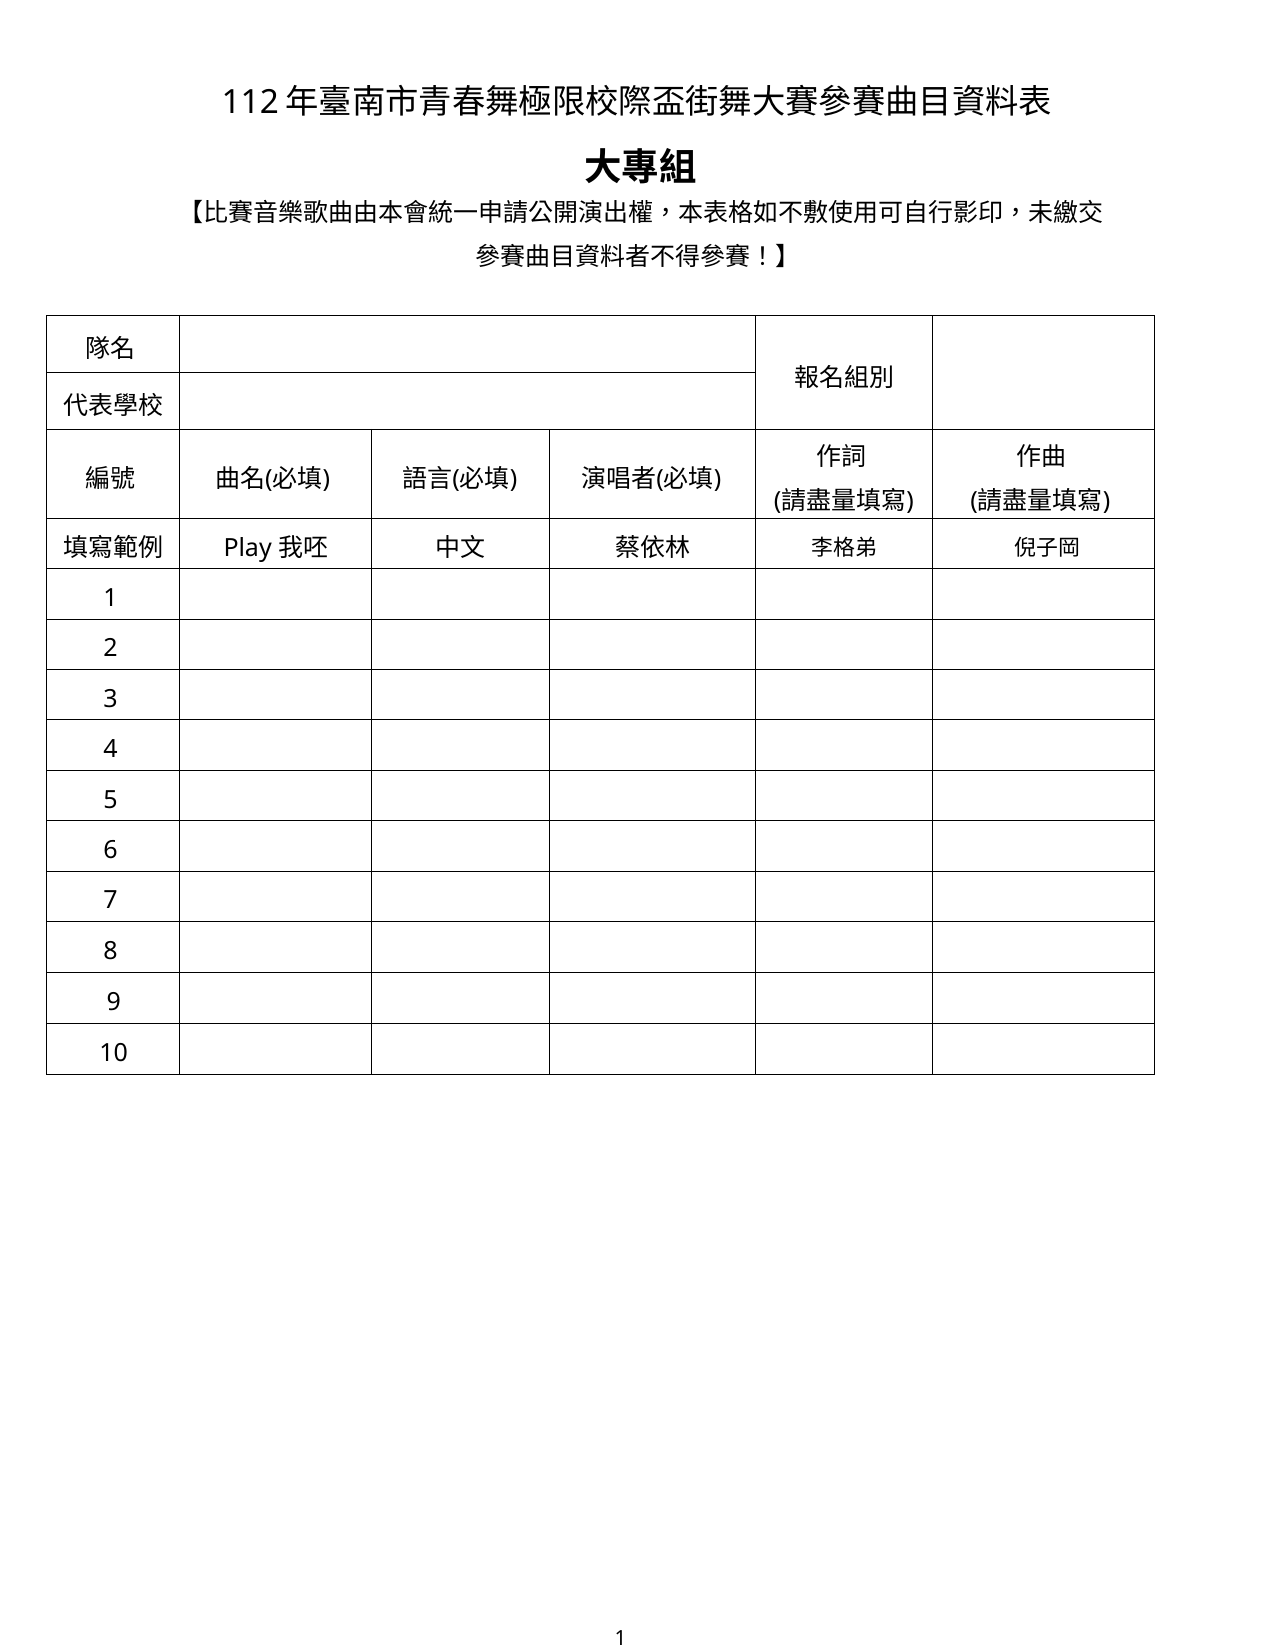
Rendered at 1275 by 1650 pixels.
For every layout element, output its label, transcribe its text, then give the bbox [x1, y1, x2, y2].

table_cell [372, 1024, 549, 1074]
table_cell [756, 922, 932, 972]
table_cell 9 [47, 973, 179, 1023]
table_cell [550, 720, 755, 770]
table_cell [933, 821, 1154, 871]
table_cell [933, 670, 1154, 719]
table_header [180, 316, 755, 372]
table_cell [933, 1024, 1154, 1074]
table_cell [372, 720, 549, 770]
table_cell [372, 872, 549, 921]
table_cell 填寫範例 [47, 519, 179, 568]
table_header [933, 316, 1154, 429]
table_cell 代表學校 [47, 373, 179, 429]
table_cell [180, 771, 371, 820]
table_cell 7 [47, 872, 179, 921]
table_cell [756, 872, 932, 921]
table_cell [933, 720, 1154, 770]
table_cell [550, 922, 755, 972]
table_cell [933, 620, 1154, 669]
table_cell [372, 569, 549, 618]
table_cell [180, 720, 371, 770]
table_cell [180, 1024, 371, 1074]
table_cell [180, 973, 371, 1023]
table_cell 4 [47, 720, 179, 770]
table_cell [550, 1024, 755, 1074]
table_cell [933, 771, 1154, 820]
table_cell [180, 670, 371, 719]
table_cell 倪子岡 [933, 519, 1154, 568]
table_cell [550, 973, 755, 1023]
table_cell [180, 922, 371, 972]
table_cell [180, 620, 371, 669]
text 112年臺南市青春舞極限校際盃街舞大賽參賽曲目資料表 [166, 75, 1114, 123]
table_header 報名組別 [756, 316, 932, 429]
table_cell [756, 771, 932, 820]
table_cell [933, 569, 1154, 618]
table_cell 2 [47, 620, 179, 669]
table_cell 10 [47, 1024, 179, 1074]
table_cell 曲名(必填) [180, 430, 371, 517]
table_cell [756, 720, 932, 770]
table_cell 1 [47, 569, 179, 618]
table_cell 語言(必填) [372, 430, 549, 517]
table_cell Play 我呸 [180, 519, 371, 568]
table_cell 3 [47, 670, 179, 719]
table_cell [372, 620, 549, 669]
table_cell [933, 872, 1154, 921]
table_cell [180, 569, 371, 618]
table_cell [372, 670, 549, 719]
text 大專組 [166, 137, 1114, 191]
table_header 隊名 [47, 316, 179, 372]
table_cell 編號 [47, 430, 179, 517]
table_cell 李格弟 [756, 519, 932, 568]
table_cell [756, 620, 932, 669]
table_cell [756, 670, 932, 719]
table_cell [180, 373, 755, 429]
table_cell 演唱者(必填) [550, 430, 755, 517]
table_cell [550, 771, 755, 820]
table_cell 蔡依林 [550, 519, 755, 568]
table_cell [372, 973, 549, 1023]
table_cell 5 [47, 771, 179, 820]
table_cell [372, 821, 549, 871]
table_cell [933, 922, 1154, 972]
table_cell [756, 973, 932, 1023]
table_cell [756, 1024, 932, 1074]
table_cell [372, 771, 549, 820]
table_cell 6 [47, 821, 179, 871]
table_cell [550, 620, 755, 669]
table_cell [550, 670, 755, 719]
table_cell [372, 922, 549, 972]
table_cell [756, 569, 932, 618]
text 【比賽音樂歌曲由本會統一申請公開演出權，本表格如不敷使用可自行影印，未繳交參賽曲目資料者不得參賽！】 [166, 193, 1114, 273]
table_cell [180, 821, 371, 871]
table_cell [756, 821, 932, 871]
table_cell [180, 872, 371, 921]
table_cell [550, 872, 755, 921]
table_cell 作曲 (請盡量填寫) [933, 430, 1154, 517]
table_cell 作詞 (請盡量填寫) [756, 430, 932, 517]
table_cell 8 [47, 922, 179, 972]
table_cell [550, 569, 755, 618]
table_cell [933, 973, 1154, 1023]
table_cell [550, 821, 755, 871]
table_cell 中文 [372, 519, 549, 568]
